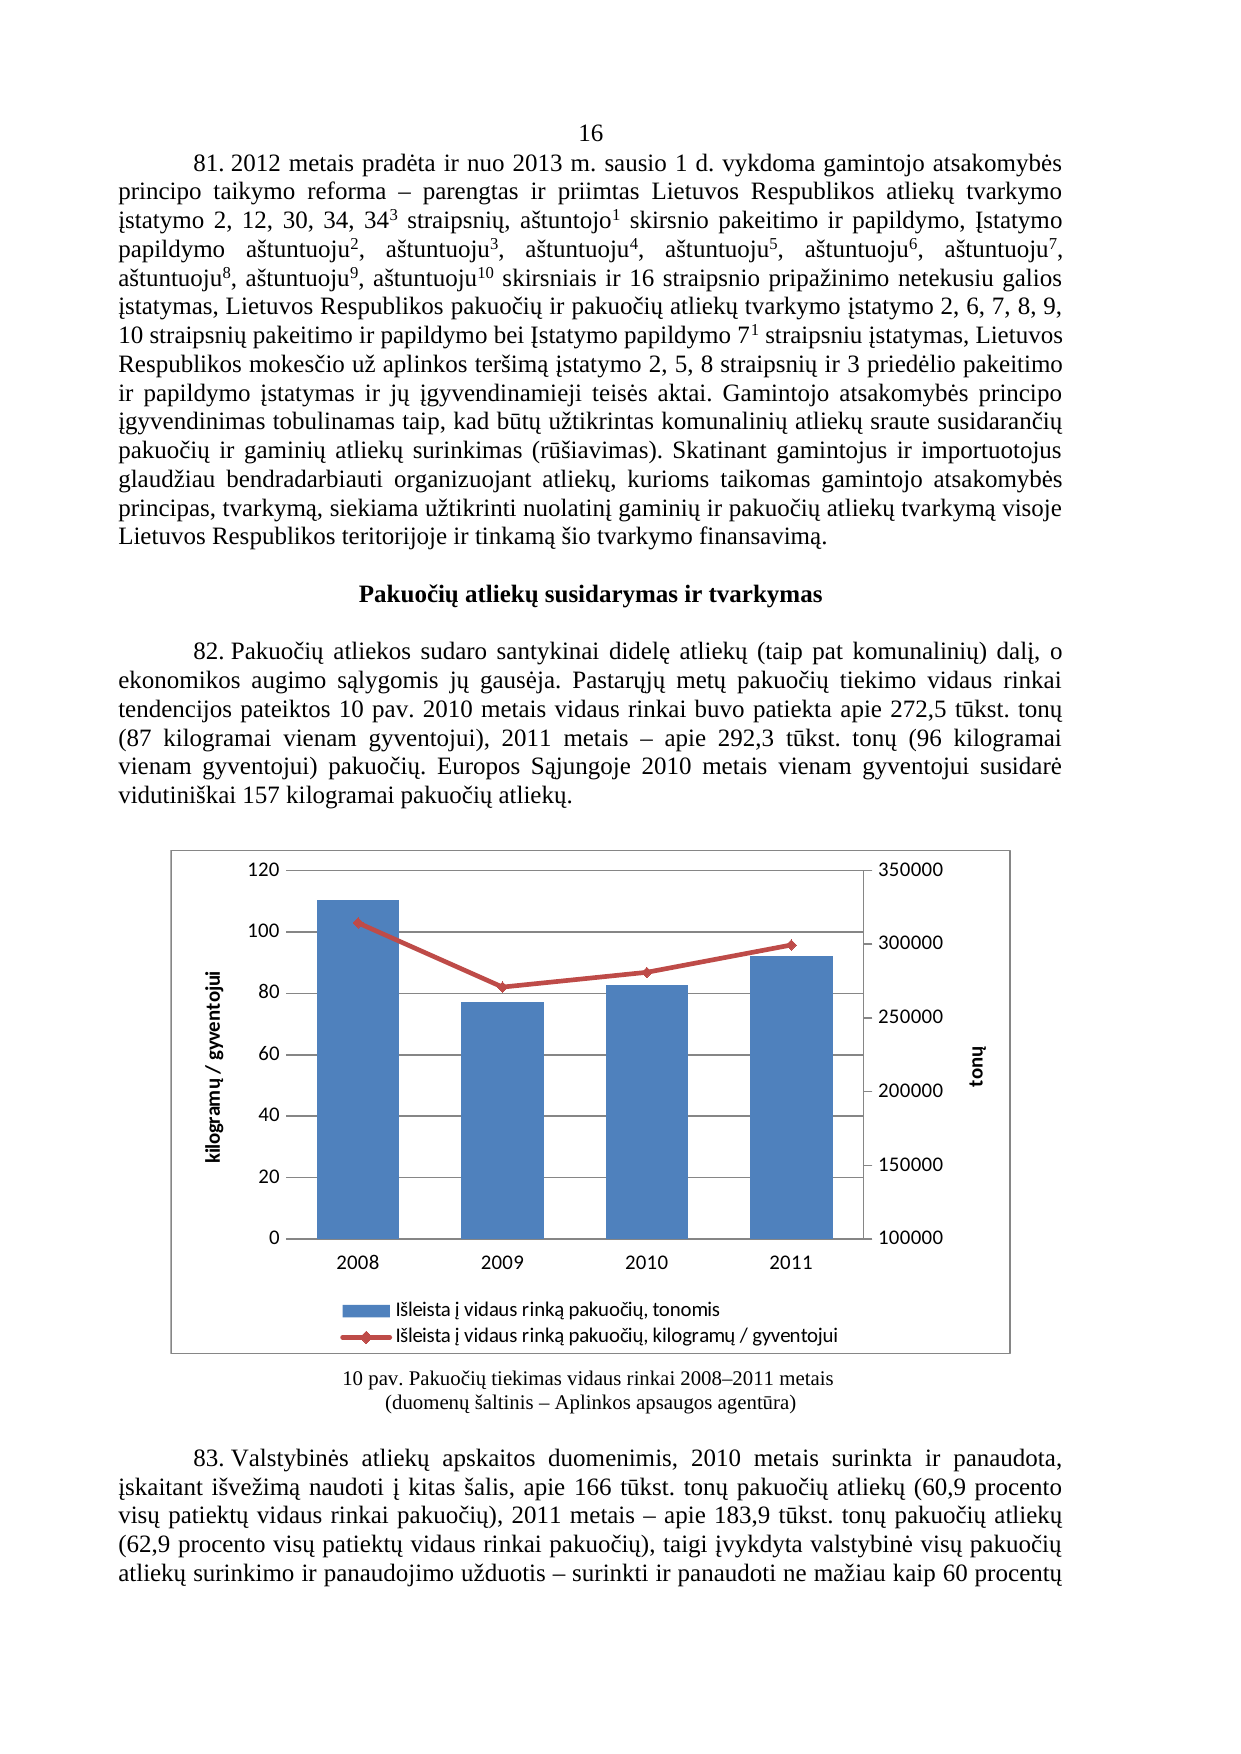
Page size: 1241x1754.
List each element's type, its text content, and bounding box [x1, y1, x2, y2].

text 83. Valstybinės atliekų apskaitos duomenimis, 2010 metais surinkta ir panaudota, įskaitant išvežimą naudoti į kitas šalis, apie 166 tūkst. tonų pakuočių atliekų (60,9 procento visų patiektų vidaus rinkai pakuočių), 2011 metais – apie 183,9 tūkst. tonų pakuočių atliekų (62,9 procento visų patiektų vidaus rinkai pakuočių), taigi įvykdyta valstybinė visų pakuočių atliekų surinkimo ir panaudojimo užduotis – surinkti ir panaudoti ne mažiau kaip 60 procentų [118, 1443, 1063, 1587]
text 81. 2012 metais pradėta ir nuo 2013 m. sausio 1 d. vykdoma gamintojo atsakomybės principo taikymo reforma – parengtas ir priimtas Lietuvos Respublikos atliekų tvarkymo įstatymo 2, 12, 30, 34, 343 straipsnių, aštuntojo1 skirsnio pakeitimo ir papildymo, Įstatymo papildymo aštuntuoju2, aštuntuoju3, aštuntuoju4, aštuntuoju5, aštuntuoju6, aštuntuoju7, aštuntuoju8, aštuntuoju9, aštuntuoju10 skirsniais ir 16 straipsnio pripažinimo netekusiu galios įstatymas, Lietuvos Respublikos pakuočių ir pakuočių atliekų tvarkymo įstatymo 2, 6, 7, 8, 9, 10 straipsnių pakeitimo ir papildymo bei Įstatymo papildymo 71 straipsniu įstatymas, Lietuvos Respublikos mokesčio už aplinkos teršimą įstatymo 2, 5, 8 straipsnių ir 3 priedėlio pakeitimo ir papildymo įstatymas ir jų įgyvendinamieji teisės aktai. Gamintojo atsakomybės principo įgyvendinimas tobulinamas taip, kad būtų užtikrintas komunalinių atliekų sraute susidarančių pakuočių ir gaminių atliekų surinkimas (rūšiavimas). Skatinant gamintojus ir importuotojus glaudžiau bendradarbiauti organizuojant atliekų, kurioms taikomas gamintojo atsakomybės principas, tvarkymą, siekiama užtikrinti nuolatinį gaminių ir pakuočių atliekų tvarkymą visoje Lietuvos Respublikos teritorijoje ir tinkamą šio tvarkymo finansavimą. [118, 148, 1063, 550]
text 82. Pakuočių atliekos sudaro santykinai didelę atliekų (taip pat komunalinių) dalį, o ekonomikos augimo sąlygomis jų gausėja. Pastarųjų metų pakuočių tiekimo vidaus rinkai tendencijos pateiktos 10 pav. 2010 metais vidaus rinkai buvo patiekta apie 272,5 tūkst. tonų (87 kilogramai vienam gyventojui), 2011 metais – apie 292,3 tūkst. tonų (96 kilogramai vienam gyventojui) pakuočių. Europos Sąjungoje 2010 metais vienam gyventojui susidarė vidutiniškai 157 kilogramai pakuočių atliekų. [118, 636, 1063, 809]
text 10 pav. Pakuočių tiekimas vidaus rinkai 2008–2011 metais (duomenų šaltinis – Aplinkos apsaugos agentūra) [118, 1366, 1063, 1414]
text Pakuočių atliekų susidarymas ir tvarkymas [118, 579, 1063, 608]
